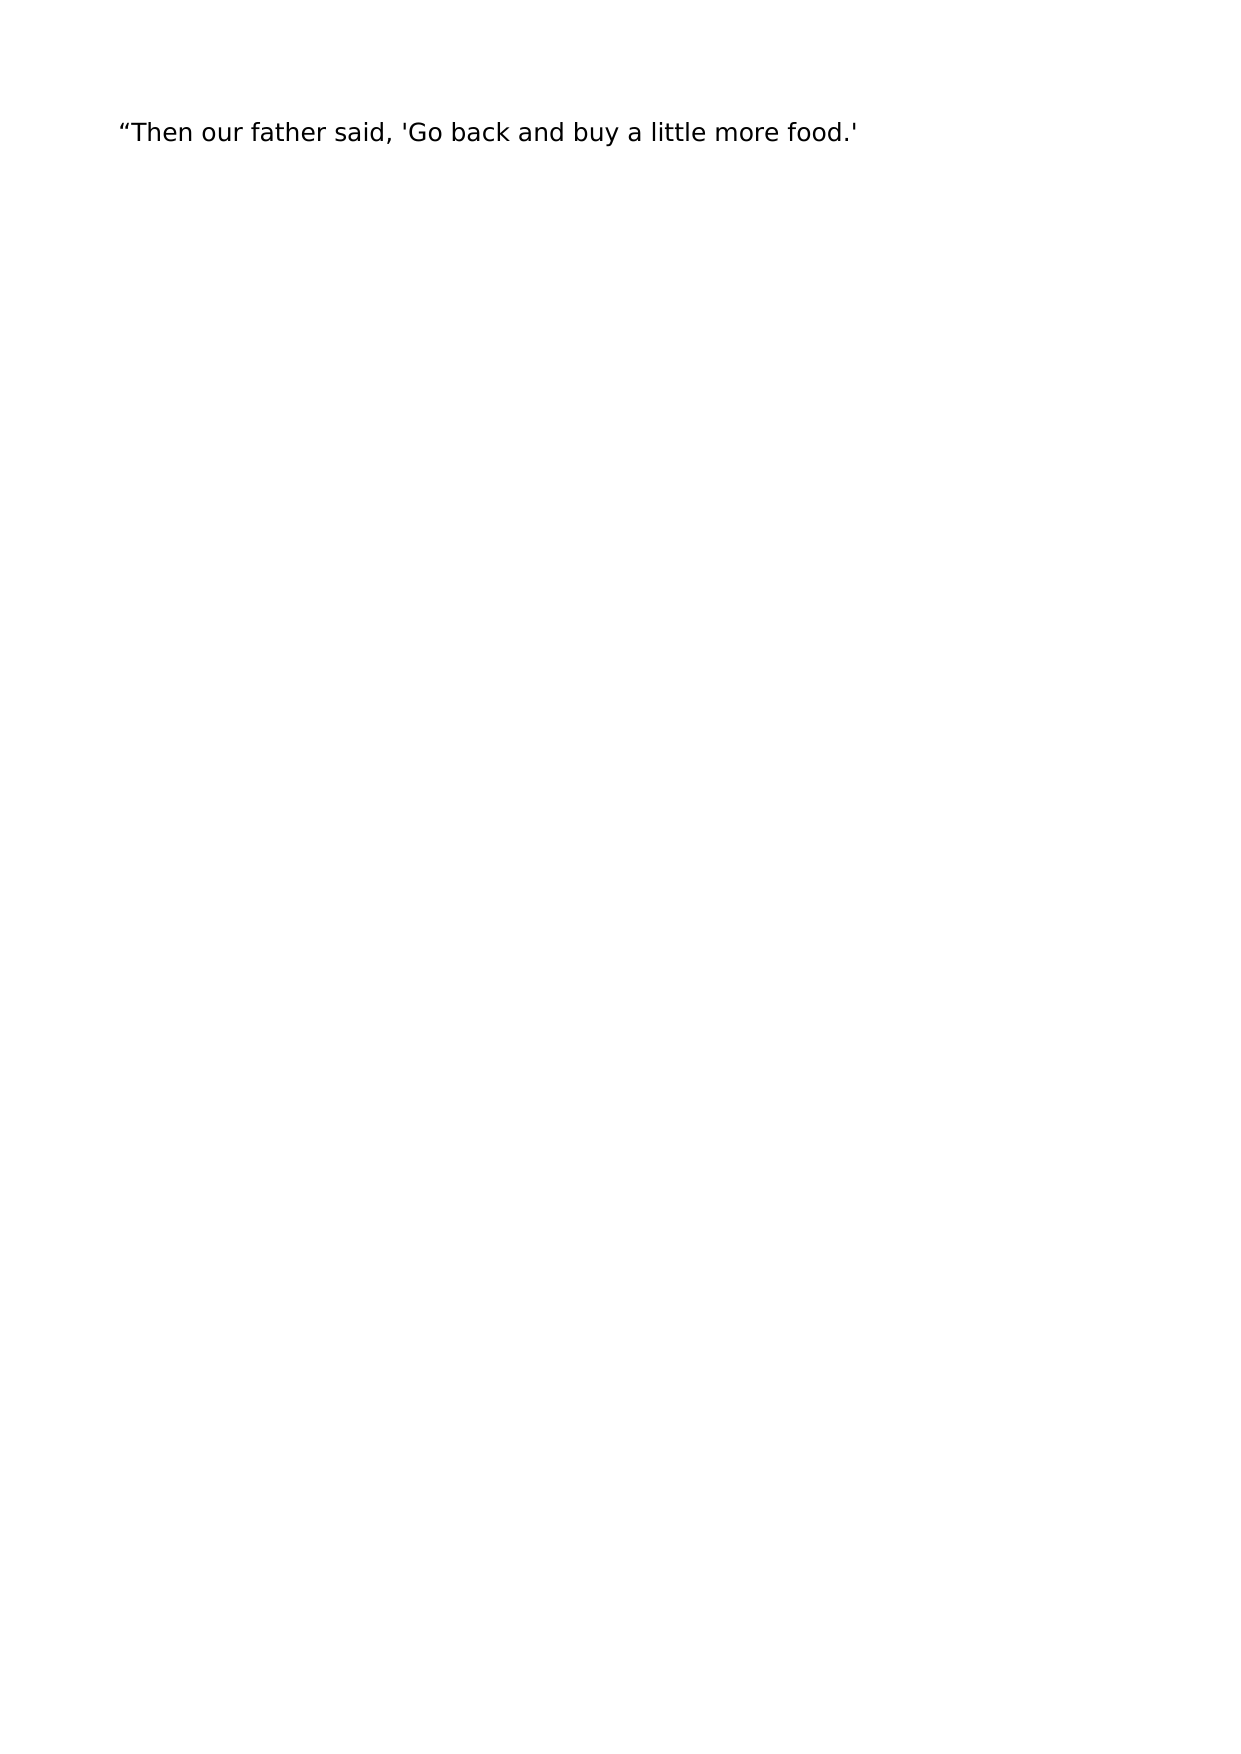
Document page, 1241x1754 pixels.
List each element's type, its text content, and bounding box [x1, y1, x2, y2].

text “Then our father said, 'Go back and buy a little more food.' [118, 118, 1122, 147]
